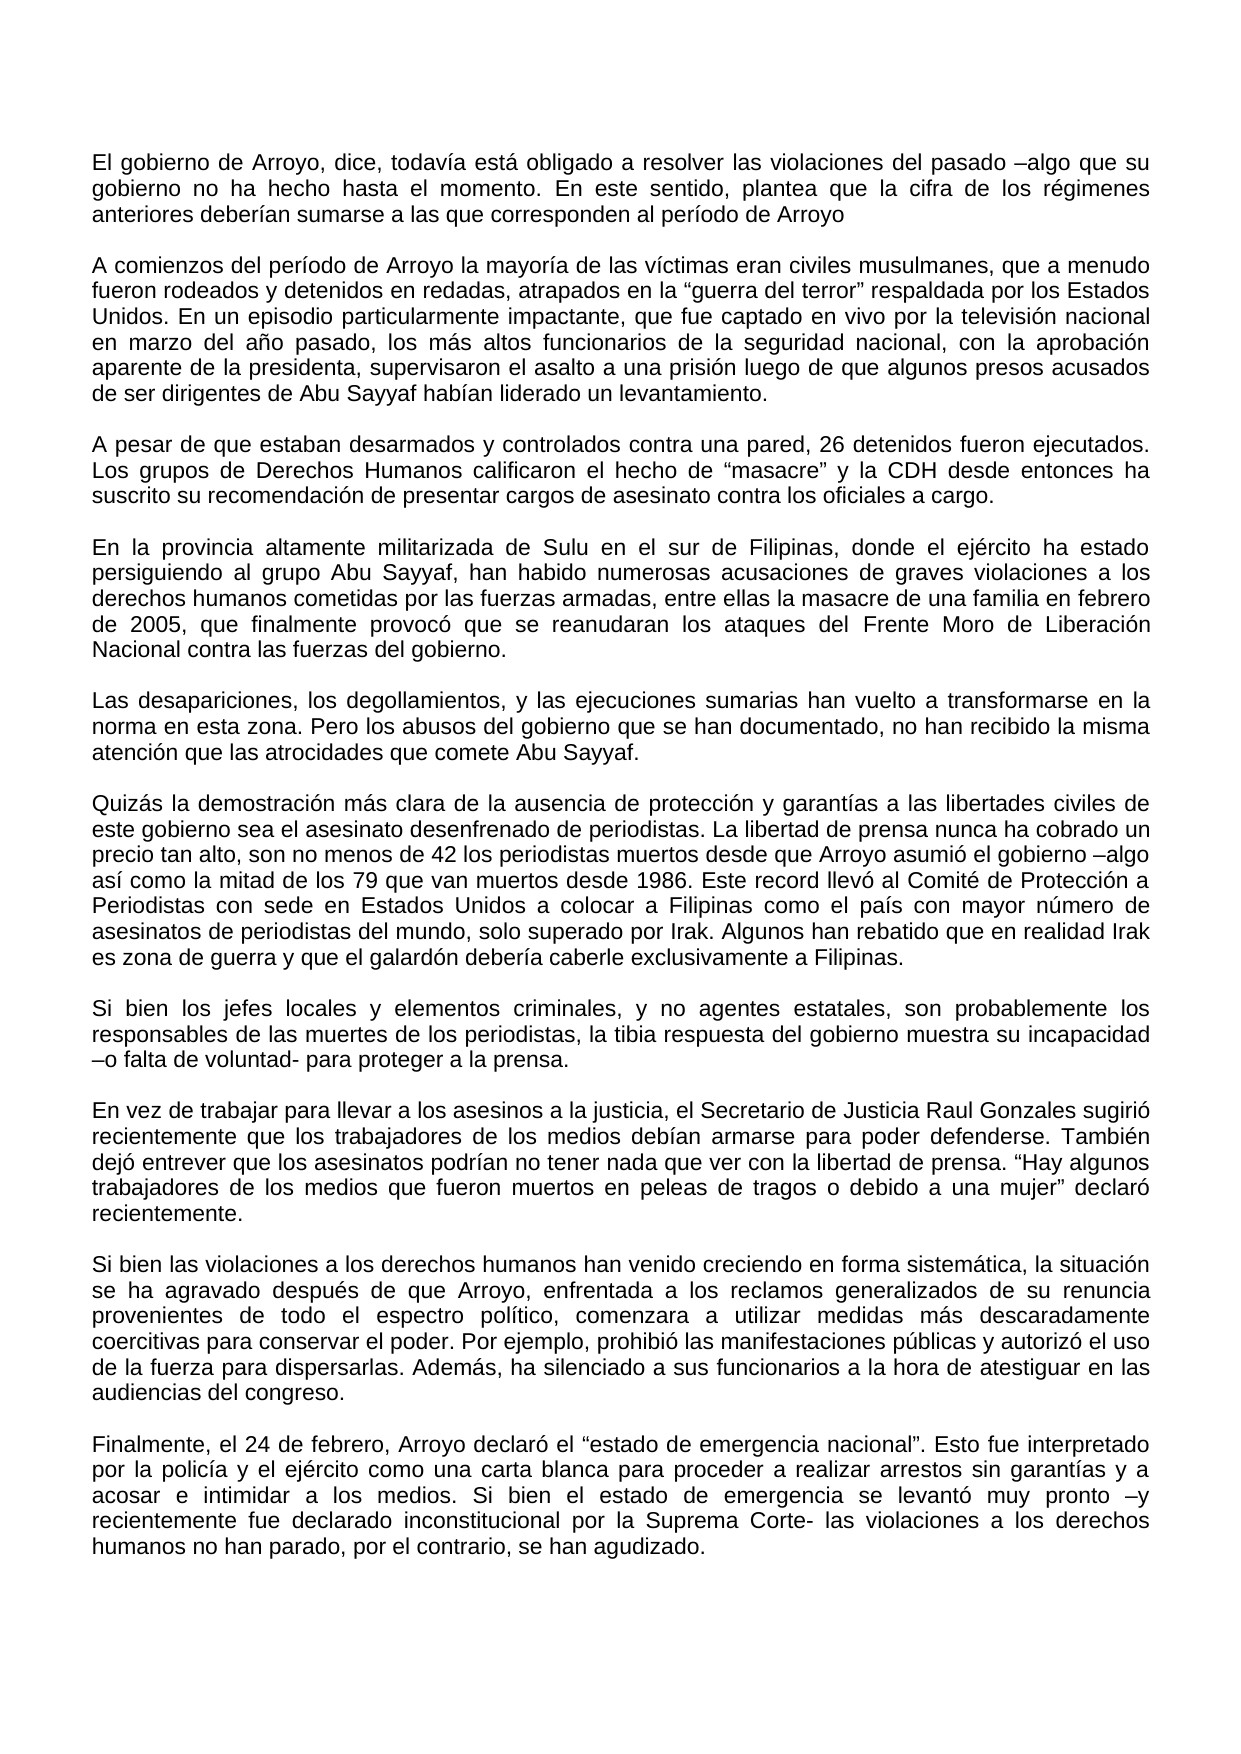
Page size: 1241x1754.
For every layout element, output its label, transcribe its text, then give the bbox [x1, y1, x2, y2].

text Las desapariciones, los degollamientos, y las ejecuciones sumarias han vuelto a transformarse en la norma en esta zona. Pero los abusos del gobierno que se han documentado, no han recibido la misma atención que las atrocidades que comete Abu Sayyaf. [92, 688, 1151, 765]
text A comienzos del período de Arroyo la mayoría de las víctimas eran civiles musulmanes, que a menudo fueron rodeados y detenidos en redadas, atrapados en la “guerra del terror” respaldada por los Estados Unidos. En un episodio particularmente impactante, que fue captado en vivo por la televisión nacional en marzo del año pasado, los más altos funcionarios de la seguridad nacional, con la aprobación aparente de la presidenta, supervisaron el asalto a una prisión luego de que algunos presos acusados de ser dirigentes de Abu Sayyaf habían liderado un levantamiento. [92, 252, 1151, 406]
text Si bien los jefes locales y elementos criminales, y no agentes estatales, son probablemente los responsables de las muertes de los periodistas, la tibia respuesta del gobierno muestra su incapacidad –o falta de voluntad- para proteger a la prensa. [92, 996, 1151, 1072]
text Si bien las violaciones a los derechos humanos han venido creciendo en forma sistemática, la situación se ha agravado después de que Arroyo, enfrentada a los reclamos generalizados de su renuncia provenientes de todo el espectro político, comenzara a utilizar medidas más descaradamente coercitivas para conservar el poder. Por ejemplo, prohibió las manifestaciones públicas y autorizó el uso de la fuerza para dispersarlas. Además, ha silenciado a sus funcionarios a la hora de atestiguar en las audiencias del congreso. [92, 1226, 1151, 1406]
text El gobierno de Arroyo, dice, todavía está obligado a resolver las violaciones del pasado –algo que su gobierno no ha hecho hasta el momento. En este sentido, plantea que la cifra de los régimenes anteriores deberían sumarse a las que corresponden al período de Arroyo [92, 150, 1151, 227]
text Quizás la demostración más clara de la ausencia de protección y garantías a las libertades civiles de este gobierno sea el asesinato desenfrenado de periodistas. La libertad de prensa nunca ha cobrado un precio tan alto, son no menos de 42 los periodistas muertos desde que Arroyo asumió el gobierno –algo así como la mitad de los 79 que van muertos desde 1986. Este record llevó al Comité de Protección a Periodistas con sede en Estados Unidos a colocar a Filipinas como el país con mayor número de asesinatos de periodistas del mundo, solo superado por Irak. Algunos han rebatido que en realidad Irak es zona de guerra y que el galardón debería caberle exclusivamente a Filipinas. [92, 791, 1151, 970]
text En la provincia altamente militarizada de Sulu en el sur de Filipinas, donde el ejército ha estado persiguiendo al grupo Abu Sayyaf, han habido numerosas acusaciones de graves violaciones a los derechos humanos cometidas por las fuerzas armadas, entre ellas la masacre de una familia en febrero de 2005, que finalmente provocó que se reanudaran los ataques del Frente Moro de Liberación Nacional contra las fuerzas del gobierno. [92, 509, 1151, 662]
text A pesar de que estaban desarmados y controlados contra una pared, 26 detenidos fueron ejecutados. Los grupos de Derechos Humanos calificaron el hecho de “masacre” y la CDH desde entonces ha suscrito su recomendación de presentar cargos de asesinato contra los oficiales a cargo. [92, 432, 1151, 509]
text En vez de trabajar para llevar a los asesinos a la justicia, el Secretario de Justicia Raul Gonzales sugirió recientemente que los trabajadores de los medios debían armarse para poder defenderse. También dejó entrever que los asesinatos podrían no tener nada que ver con la libertad de prensa. “Hay algunos trabajadores de los medios que fueron muertos en peleas de tragos o debido a una mujer” declaró recientemente. [92, 1098, 1151, 1226]
text Finalmente, el 24 de febrero, Arroyo declaró el “estado de emergencia nacional”. Esto fue interpretado por la policía y el ejército como una carta blanca para proceder a realizar arrestos sin garantías y a acosar e intimidar a los medios. Si bien el estado de emergencia se levantó muy pronto –y recientemente fue declarado inconstitucional por la Suprema Corte- las violaciones a los derechos humanos no han parado, por el contrario, se han agudizado. [92, 1406, 1151, 1559]
